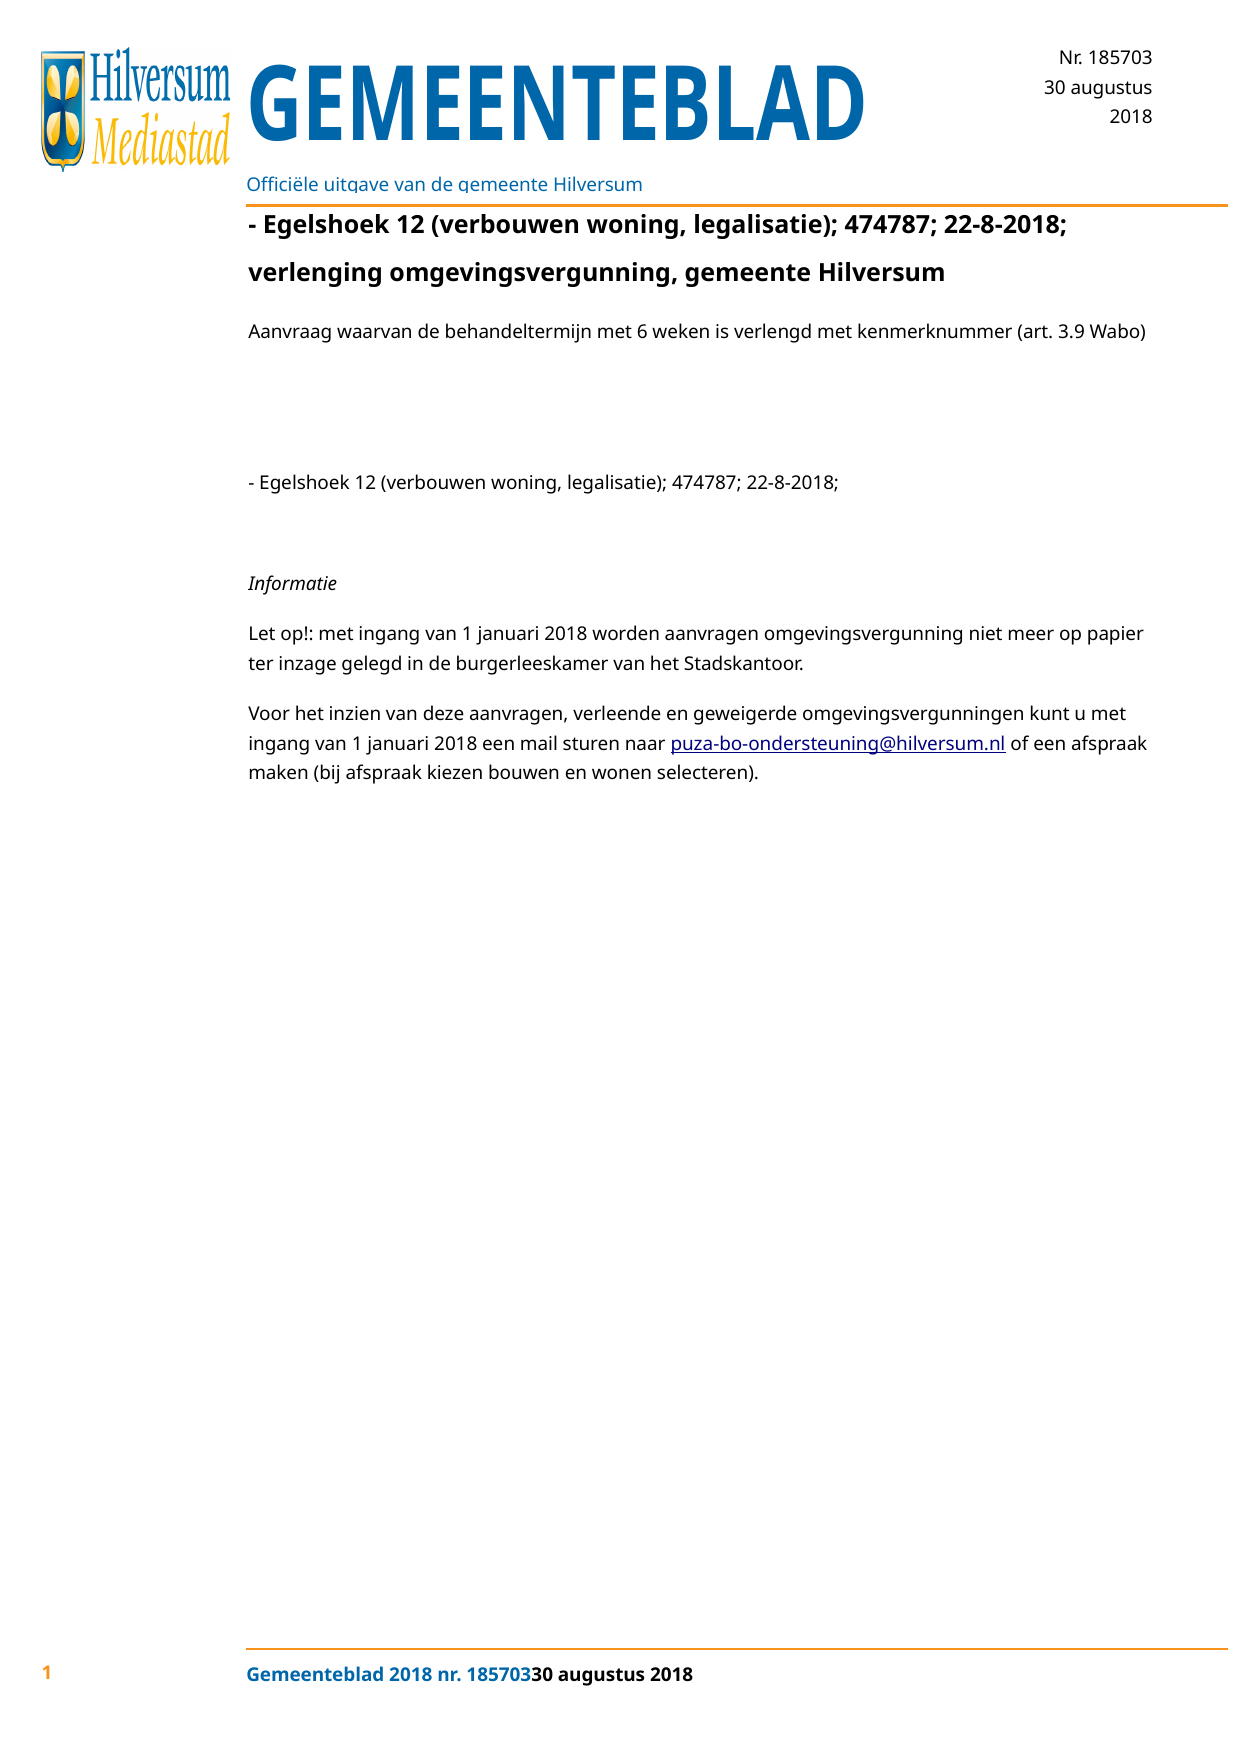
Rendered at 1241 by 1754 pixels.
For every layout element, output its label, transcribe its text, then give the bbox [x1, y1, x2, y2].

picture [41, 47, 231, 172]
text - Egelshoek 12 (verbouwen woning, legalisatie); 474787; 22-8-2018; [248, 469, 1152, 495]
text Voor het inzien van deze aanvragen, verleende en geweigerde omgevingsvergunningen kunt u met ingang van 1 januari 2018 een mail sturen naar puza-bo-ondersteuning@hilversum.nl of een afspraak maken (bij afspraak kiezen bouwen en wonen selecteren). [248, 700, 1152, 785]
text Informatie [248, 570, 1152, 596]
text Let op!: met ingang van 1 januari 2018 worden aanvragen omgevingsvergunning niet meer op papier ter inzage gelegd in de burgerleeskamer van het Stadskantoor. [248, 620, 1152, 676]
text Aanvraag waarvan de behandeltermijn met 6 weken is verlengd met kenmerknummer (art. 3.9 Wabo) [248, 318, 1152, 344]
text - Egelshoek 12 (verbouwen woning, legalisatie); 474787; 22-8-2018; verlenging omgevingsvergunning, gemeente Hilversum [248, 207, 1152, 288]
